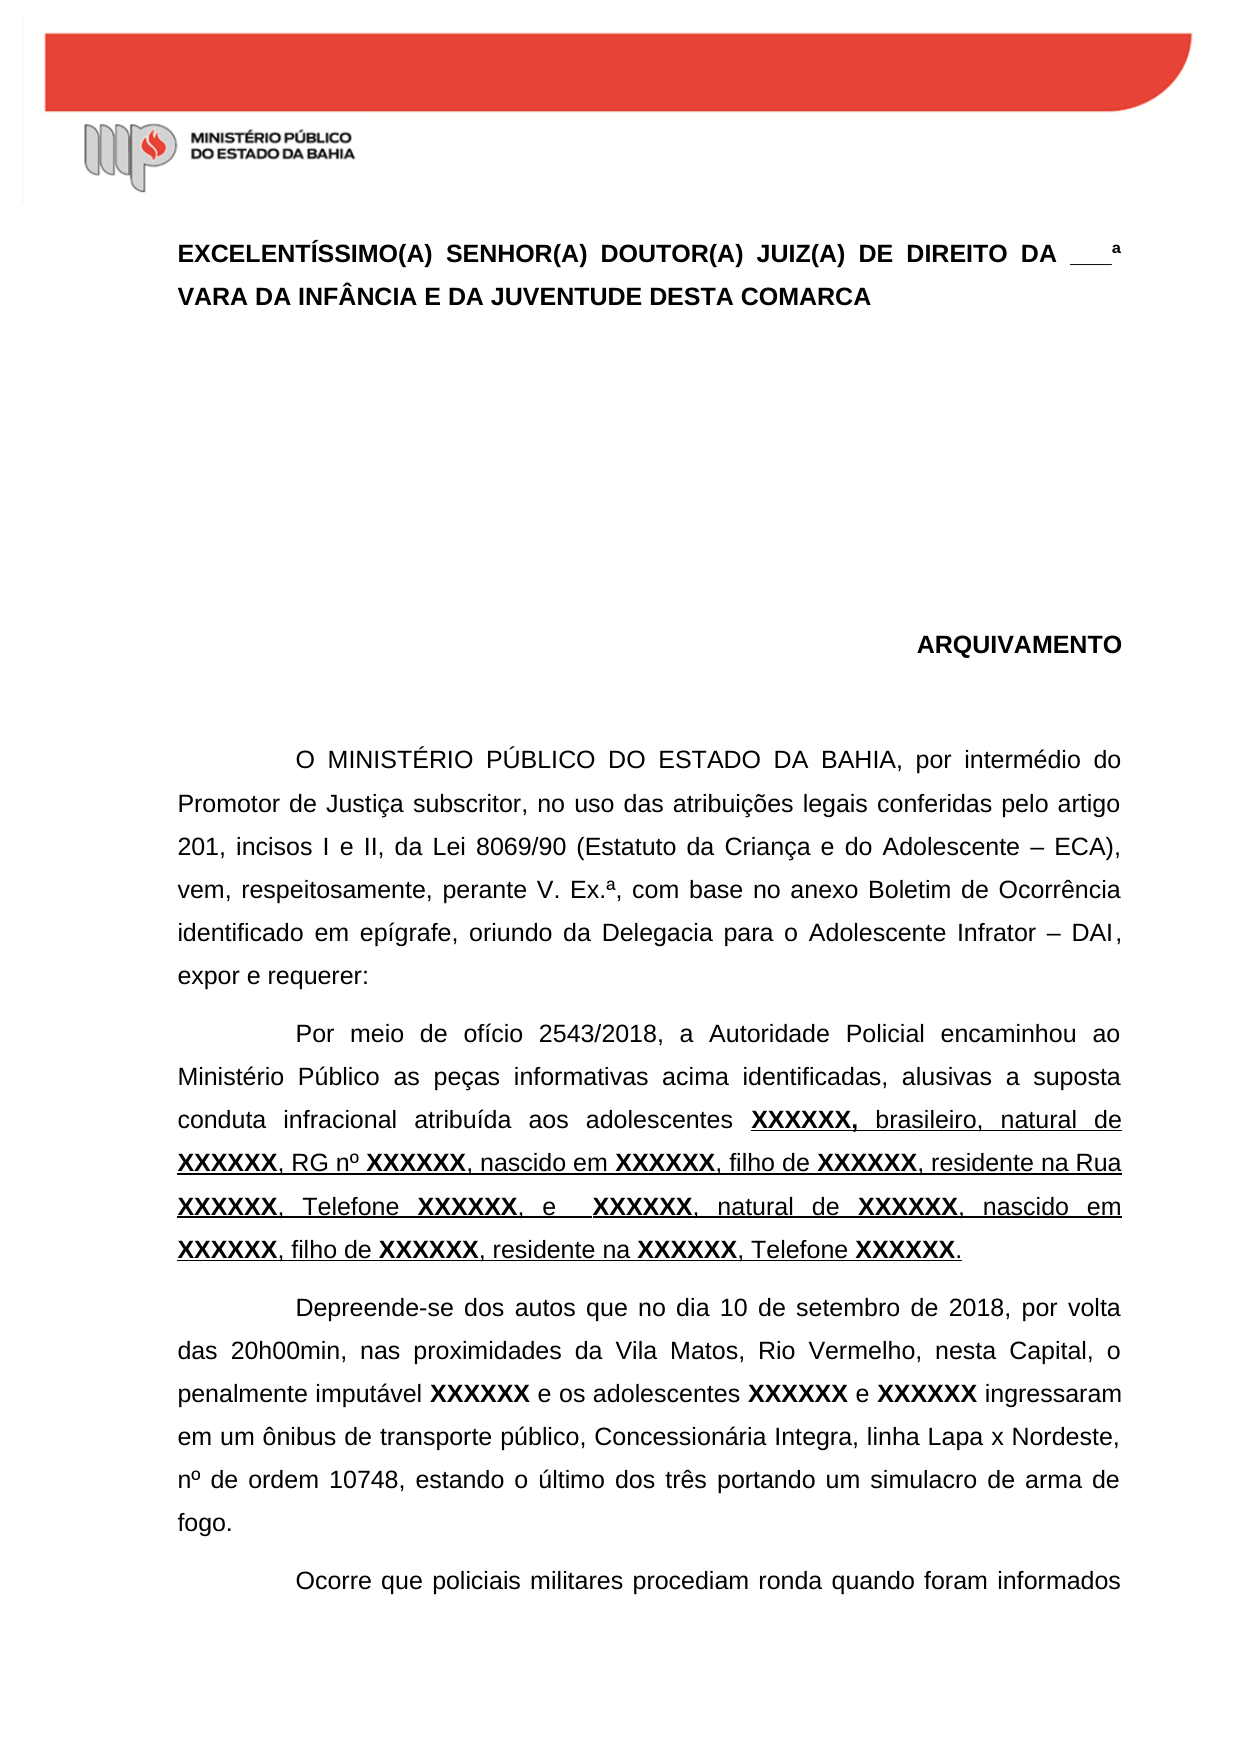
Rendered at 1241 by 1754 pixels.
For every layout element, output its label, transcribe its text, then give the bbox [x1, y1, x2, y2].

text O MINISTÉRIO PÚBLICO DO ESTADO DA BAHIA, por intermédio do Promotor de Justiça subscritor, no uso das atribuições legais conferidas pelo artigo 201, incisos I e II, da Lei 8069/90 (Estatuto da Criança e do Adolescente – ECA), vem, respeitosamente, perante V. Ex.ª, com base no anexo Boletim de Ocorrência identificado em epígrafe, oriundo da Delegacia para o Adolescente Infrator – DAI, expor e requerer: [177, 745, 1122, 990]
text EXCELENTÍSSIMO(A) SENHOR(A) DOUTOR(A) JUIZ(A) DE DIREITO DA ___ª VARA DA INFÂNCIA E DA JUVENTUDE DESTA COMARCA [177, 239, 1122, 311]
text Por meio de ofício 2543/2018, a Autoridade Policial encaminhou ao Ministério Público as peças informativas acima identificadas, alusivas a suposta conduta infracional atribuída aos adolescentes XXXXXX, brasileiro, natural de XXXXXX, RG nº XXXXXX, nascido em XXXXXX, filho de XXXXXX, residente na Rua [177, 1019, 1122, 1173]
text XXXXXX, Telefone XXXXXX, e XXXXXX, natural de XXXXXX, nascido em [177, 1175, 1122, 1216]
text Depreende-se dos autos que no dia 10 de setembro de 2018, por volta das 20h00min, nas proximidades da Vila Matos, Rio Vermelho, nesta Capital, o penalmente imputável XXXXXX e os adolescentes XXXXXX e XXXXXX ingressaram em um ônibus de transporte público, Concessionária Integra, linha Lapa x Nordeste, nº de ordem 10748, estando o último dos três portando um simulacro de arma de fogo. [177, 1292, 1122, 1537]
text XXXXXX, filho de XXXXXX, residente na XXXXXX, Telefone XXXXXX. [177, 1217, 1122, 1263]
text Ocorre que policiais militares procediam ronda quando foram informados [177, 1566, 1122, 1595]
picture [20, 14, 1217, 204]
text ARQUIVAMENTO [177, 629, 1122, 658]
